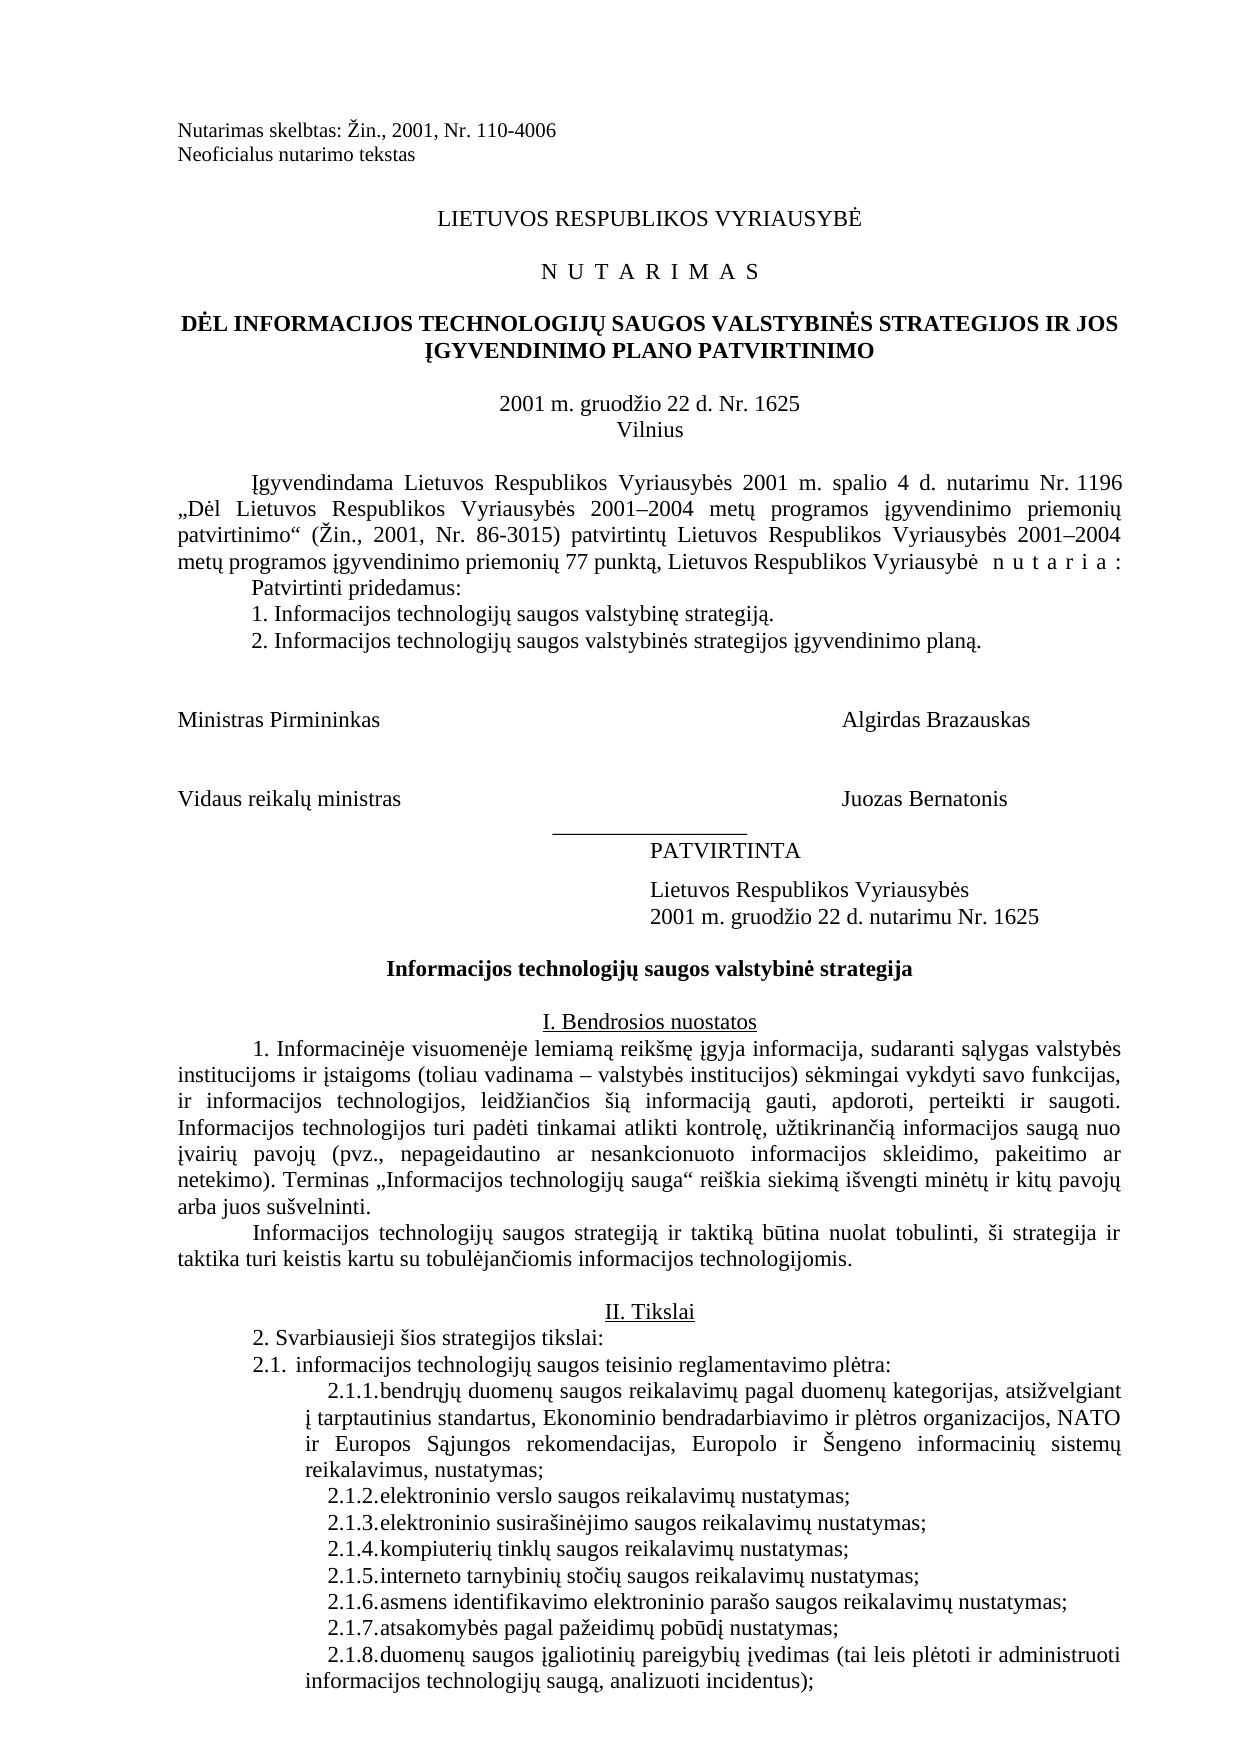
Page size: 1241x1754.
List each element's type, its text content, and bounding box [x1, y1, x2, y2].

subtitle Informacijos technologijų saugos valstybinė strategija [177, 956, 1122, 982]
subtitle II. Tikslai [177, 1298, 1122, 1324]
text Patvirtinta [650, 838, 1122, 864]
subtitle Lietuvos Respublikos Vyriausybė [177, 205, 1122, 231]
text 2. Svarbiausieji šios strategijos tikslai: [177, 1324, 1122, 1351]
text Patvirtinti pridedamus: [177, 574, 1122, 600]
text nutarimas [177, 258, 1122, 284]
subtitle I. Bendrosios nuostatos [177, 1008, 1122, 1034]
text 1. Informacijos technologijų saugos valstybinę strategiją. [177, 600, 1122, 627]
text 2. Informacijos technologijų saugos valstybinės strategijos įgyvendinimo planą. [177, 627, 1122, 653]
subtitle DĖL informacijos technologijų saugos valstybinės strategijos ir jos įgyvendinimo plano patvirtinimo [177, 311, 1122, 363]
list interneto tarnybinių stočių saugos reikalavimų nustatymas; [252, 1562, 1122, 1588]
text _________________ [177, 811, 1122, 838]
list informacijos technologijų saugos teisinio reglamentavimo plėtra: [177, 1351, 1122, 1377]
text Lietuvos Respublikos Vyriausybės 2001 m. gruodžio 22 d. nutarimu Nr. 1625 [650, 876, 1122, 929]
text Neoficialus nutarimo tekstas [177, 142, 1122, 166]
list asmens identifikavimo elektroninio parašo saugos reikalavimų nustatymas; [252, 1588, 1122, 1614]
list elektroninio susirašinėjimo saugos reikalavimų nustatymas; [252, 1509, 1122, 1535]
list bendrųjų duomenų saugos reikalavimų pagal duomenų kategorijas, atsižvelgiant į tarptautinius standartus, Ekonominio bendradarbiavimo ir plėtros organizacijos, NATO ir Europos Sąjungos rekomendacijas, Europolo ir Šengeno informacinių sistemų reikalavimus, nustatymas; [252, 1377, 1122, 1483]
list kompiuterių tinklų saugos reikalavimų nustatymas; [252, 1535, 1122, 1562]
list duomenų saugos įgaliotinių pareigybių įvedimas (tai leis plėtoti ir administruoti informacijos technologijų saugą, analizuoti incidentus); [252, 1641, 1122, 1693]
list elektroninio verslo saugos reikalavimų nustatymas; [252, 1483, 1122, 1509]
text 2001 m. gruodžio 22 d. Nr. 1625 [177, 389, 1122, 416]
text Informacijos technologijų saugos strategiją ir taktiką būtina nuolat tobulinti, ši strategija ir taktika turi keistis kartu su tobulėjančiomis informacijos technologijomis. [177, 1219, 1122, 1272]
text Vidaus reikalų ministras Juozas Bernatonis [177, 785, 1122, 811]
text 1. Informacinėje visuomenėje lemiamą reikšmę įgyja informacija, sudaranti sąlygas valstybės institucijoms ir įstaigoms (toliau vadinama – valstybės institucijos) sėkmingai vykdyti savo funkcijas, ir informacijos technologijos, leidžiančios šią informaciją gauti, apdoroti, perteikti ir saugoti. Informacijos technologijos turi padėti tinkamai atlikti kontrolę, užtikrinančią informacijos saugą nuo įvairių pavojų (pvz., nepageidautino ar nesankcionuoto informacijos skleidimo, pakeitimo ar netekimo). Terminas „Informacijos technologijų sauga“ reiškia siekimą išvengti minėtų ir kitų pavojų arba juos sušvelninti. [177, 1034, 1122, 1219]
list atsakomybės pagal pažeidimų pobūdį nustatymas; [252, 1614, 1122, 1641]
text Nutarimas skelbtas: Žin., 2001, Nr. 110-4006 [177, 118, 1122, 142]
text Vilnius [177, 416, 1122, 442]
text Įgyvendindama Lietuvos Respublikos Vyriausybės 2001 m. spalio 4 d. nutarimu Nr. 1196 „Dėl Lietuvos Respublikos Vyriausybės 2001–2004 metų programos įgyvendinimo priemonių patvirtinimo“ (Žin., 2001, Nr. 86-3015) patvirtintų Lietuvos Respublikos Vyriausybės 2001–2004 metų programos įgyvendinimo priemonių 77 punktą, Lietuvos Respublikos Vyriausybė nutaria: [177, 469, 1122, 574]
text Ministras Pirmininkas Algirdas Brazauskas [177, 706, 1122, 732]
